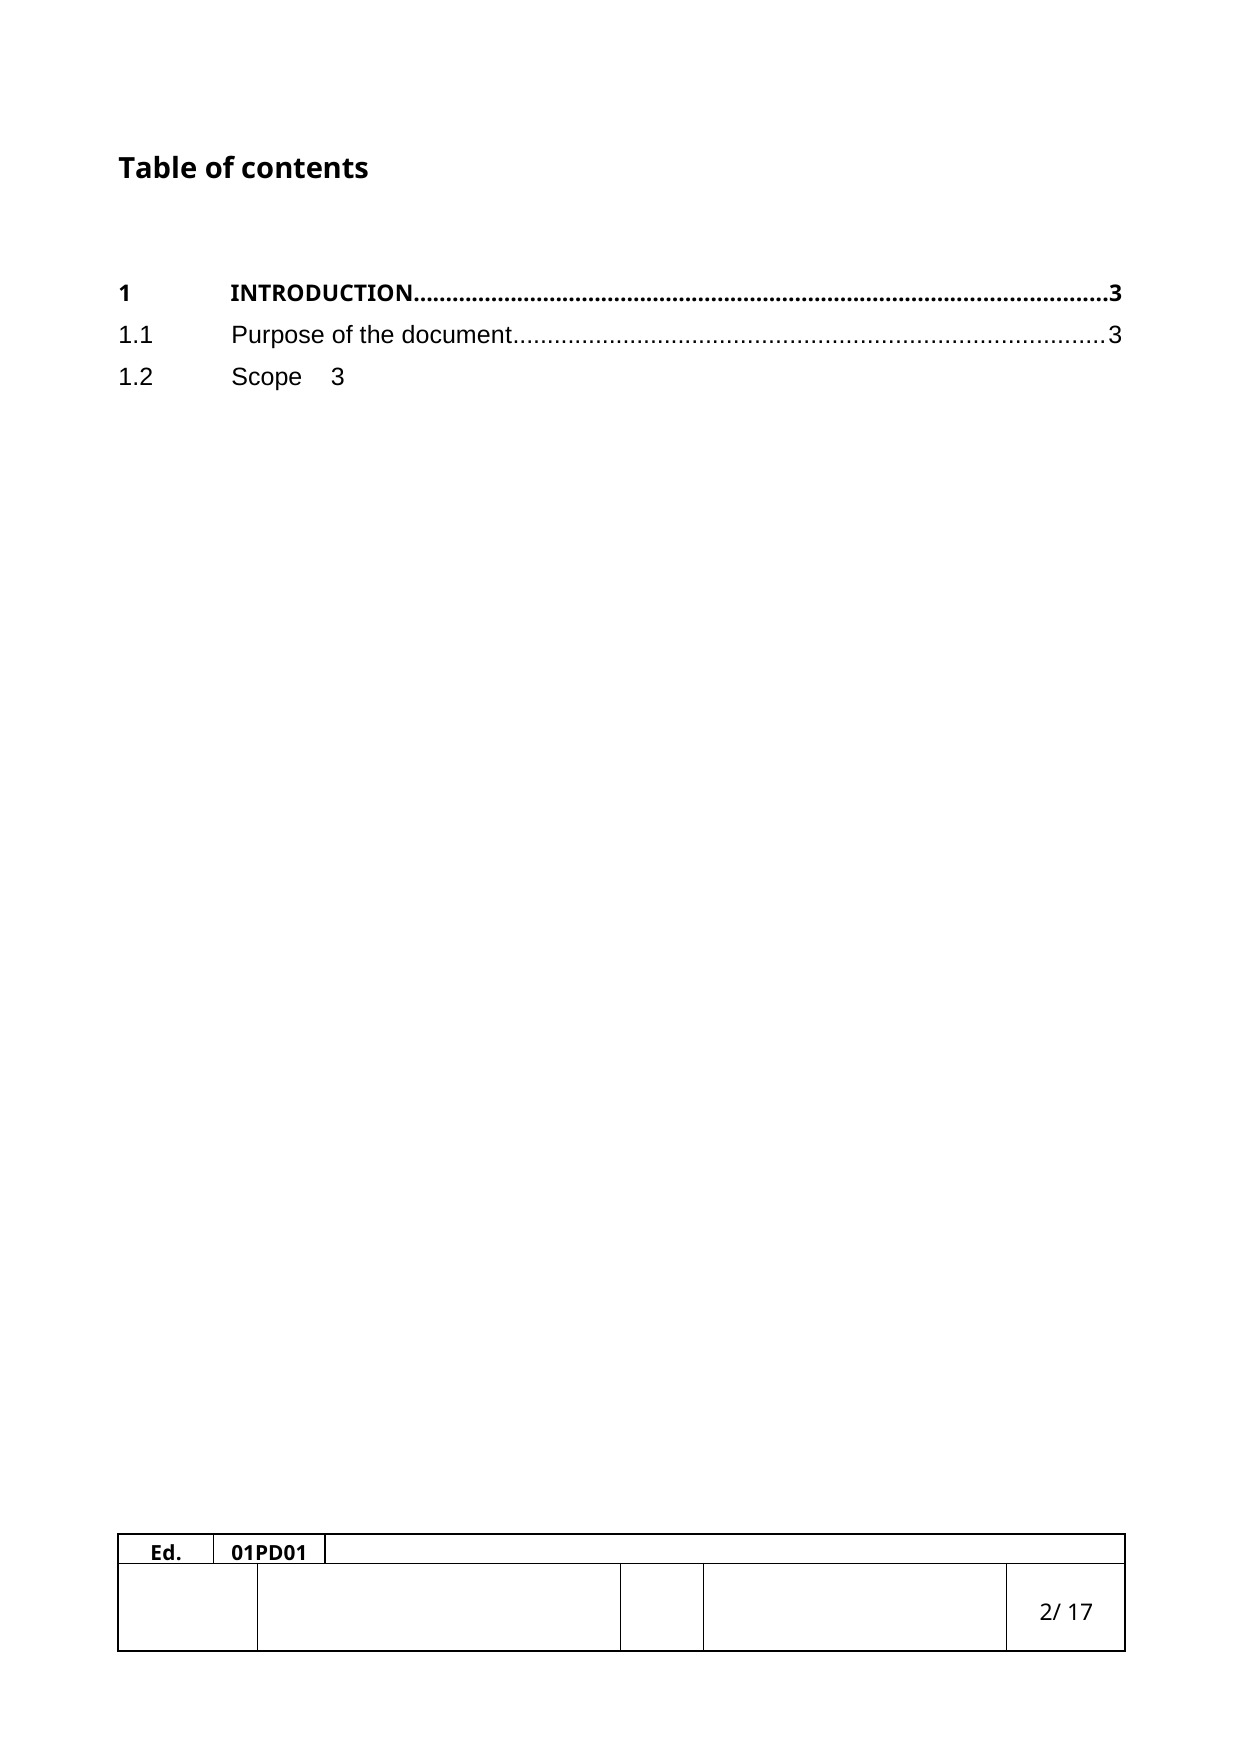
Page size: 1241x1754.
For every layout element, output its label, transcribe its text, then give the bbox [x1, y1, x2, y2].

text Table of contents [118, 148, 1122, 187]
text 1.1 Purpose of the document 3 [118, 320, 1122, 349]
text 1.2 Scope 3 [118, 362, 1122, 391]
text 1 INTRODUCTION 3 [118, 277, 1122, 308]
